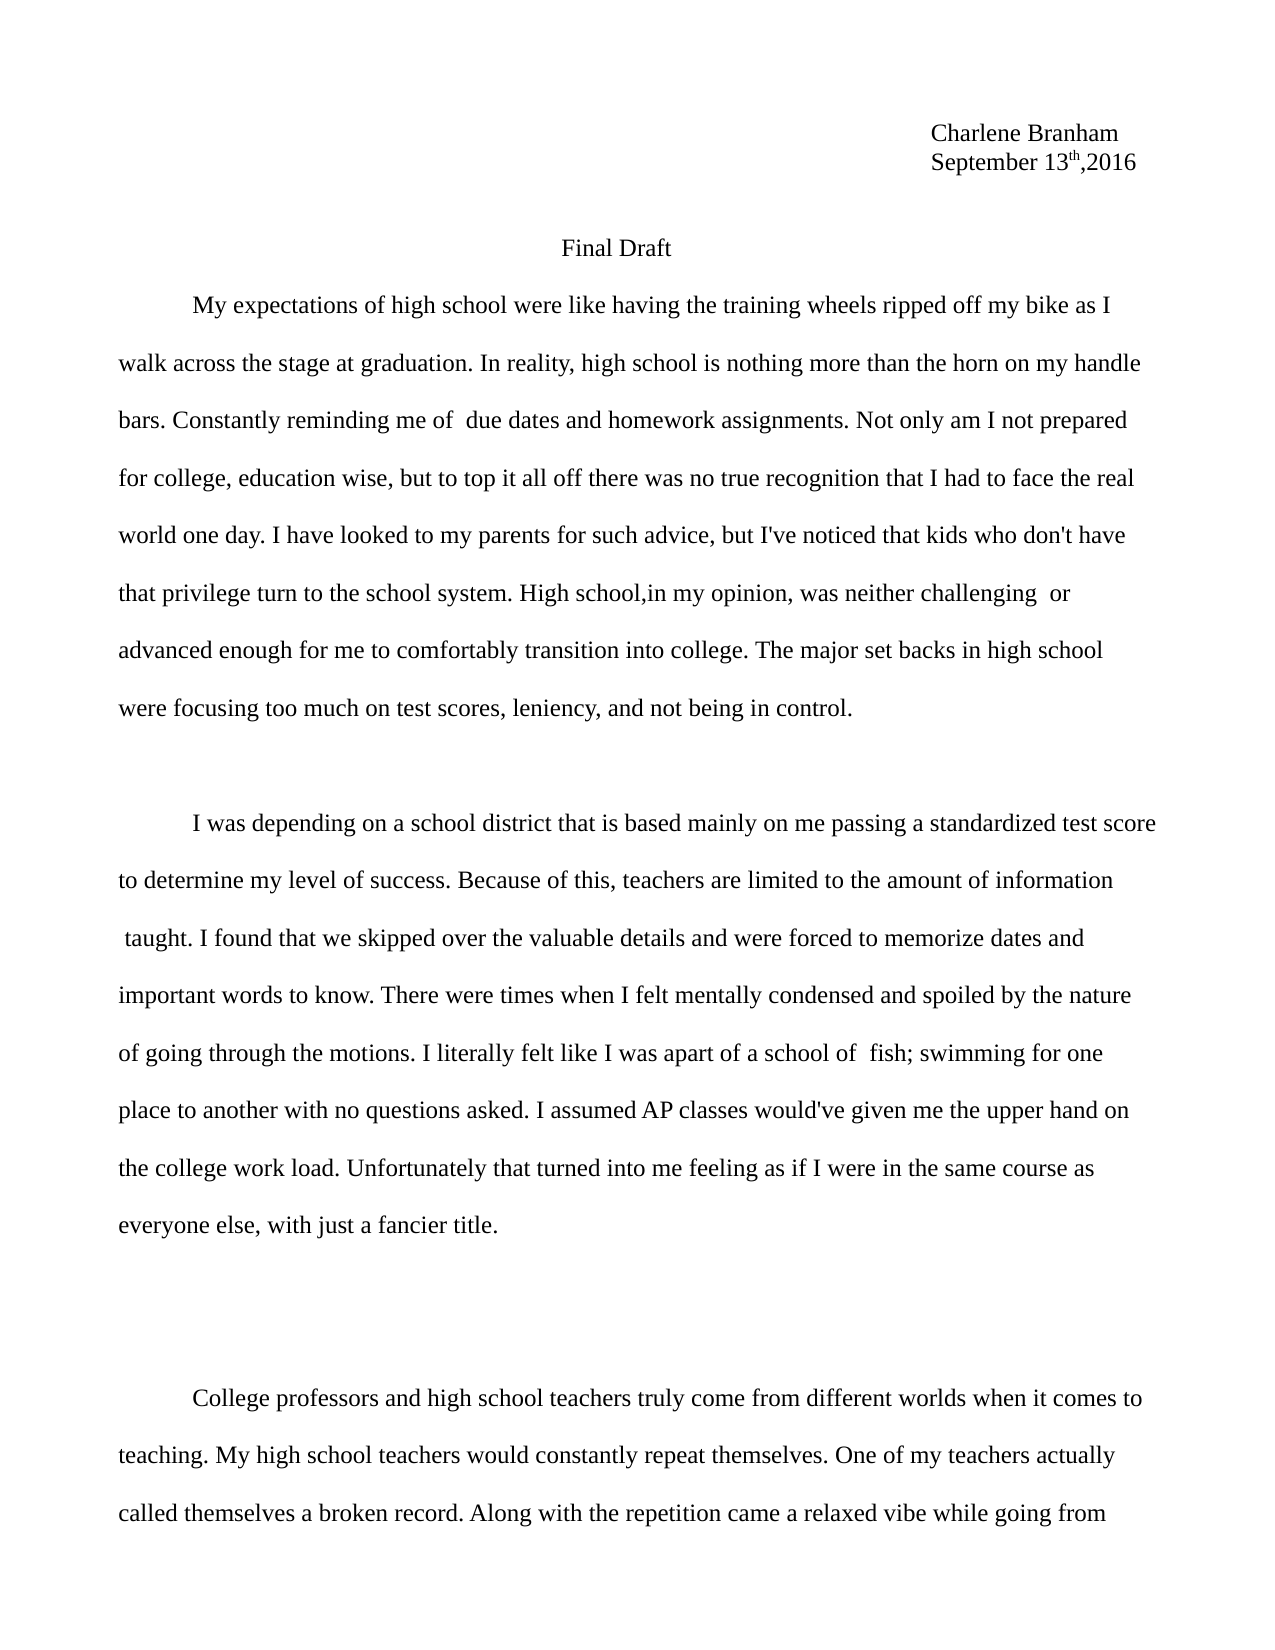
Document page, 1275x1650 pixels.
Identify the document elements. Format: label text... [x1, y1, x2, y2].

text Charlene Branham September 13th,2016 [118, 118, 1157, 176]
text I was depending on a school district that is based mainly on me passing a standardized test score to determine my level of success. Because of this, teachers are limited to the amount of information [118, 808, 1157, 894]
text My expectations of high school were like having the training wheels ripped off my bike as I walk across the stage at graduation. In reality, high school is nothing more than the horn on my handle bars. Constantly reminding me of due dates and homework assignments. Not only am I not prepared for college, education wise, but to top it all off there was no true recognition that I had to face the real world one day. I have looked to my parents for such advice, but I've noticed that kids who don't have that privilege turn to the school system. High school,in my opinion, was neither challenging or advanced enough for me to comfortably transition into college. The major set backs in high school were focusing too much on test scores, leniency, and not being in control. [118, 291, 1157, 722]
text taught. I found that we skipped over the valuable details and were forced to memorize dates and important words to know. There were times when I felt mentally condensed and spoiled by the nature of going through the motions. I literally felt like I was apart of a school of fish; swimming for one place to another with no questions asked. I assumed AP classes would've given me the upper hand on the college work load. Unfortunately that turned into me feeling as if I were in the same course as everyone else, with just a fancier title. [118, 923, 1157, 1239]
text Final Draft [118, 233, 1157, 262]
text College professors and high school teachers truly come from different worlds when it comes to teaching. My high school teachers would constantly repeat themselves. One of my teachers actually called themselves a broken record. Along with the repetition came a relaxed vibe while going from [118, 1383, 1157, 1527]
